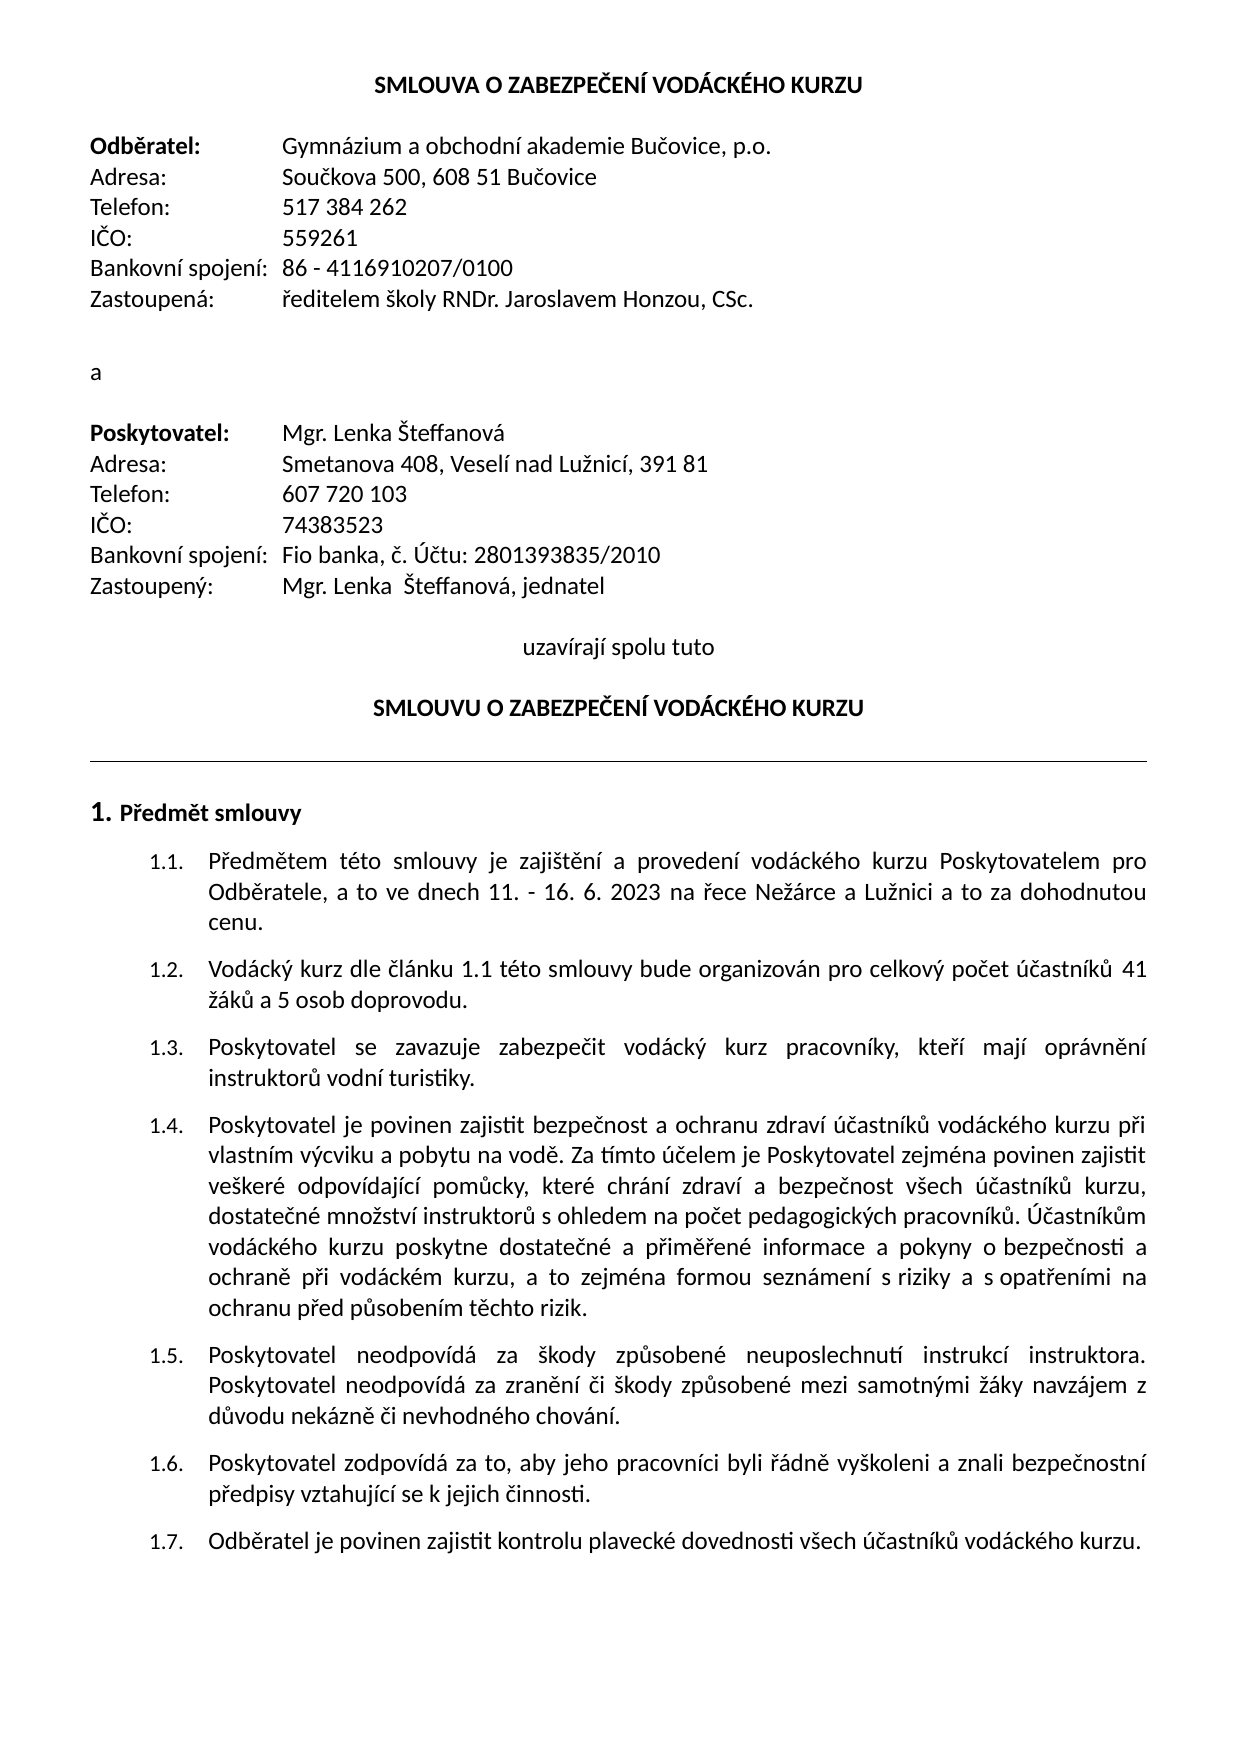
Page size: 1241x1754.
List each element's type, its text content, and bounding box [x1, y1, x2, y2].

text IČO: 559261 [90, 222, 1147, 252]
text a [90, 356, 1147, 387]
list Poskytovatel se zavazuje zabezpečit vodácký kurz pracovníky, kteří mají oprávnění instruktorů vodní turistiky. [149, 1031, 1147, 1092]
text Poskytovatel: Mgr. Lenka Šteffanová [90, 417, 1147, 448]
list Předmětem této smlouvy je zajištění a provedení vodáckého kurzu Poskytovatelem pro Odběratele, a to ve dnech 11. - 16. 6. 2023 na řece Nežárce a Lužnici a to za dohodnutou cenu. [149, 845, 1147, 937]
text Zastoupená: ředitelem školy RNDr. Jaroslavem Honzou, CSc. [90, 283, 1147, 313]
list Odběratel je povinen zajistit kontrolu plavecké dovednosti všech účastníků vodáckého kurzu. [149, 1525, 1147, 1556]
list Poskytovatel zodpovídá za to, aby jeho pracovníci byli řádně vyškoleni a znali bezpečnostní předpisy vztahující se k jejich činnosti. [149, 1447, 1147, 1508]
list Poskytovatel je povinen zajistit bezpečnost a ochranu zdraví účastníků vodáckého kurzu při vlastním výcviku a pobytu na vodě. Za tímto účelem je Poskytovatel zejména povinen zajistit veškeré odpovídající pomůcky, které chrání zdraví a bezpečnost všech účastníků kurzu, dostatečné množství instruktorů s ohledem na počet pedagogických pracovníků. Účastníkům vodáckého kurzu poskytne dostatečné a přiměřené informace a pokyny o bezpečnosti a ochraně při vodáckém kurzu, a to zejména formou seznámení s riziky a s opatřeními na ochranu před působením těchto rizik. [149, 1109, 1147, 1322]
text Adresa: Součkova 500, 608 51 Bučovice [90, 161, 1147, 191]
text SMLOUVU O ZABEZPEČENÍ VODÁCKÉHO KURZU [90, 692, 1147, 722]
list Poskytovatel neodpovídá za škody způsobené neuposlechnutí instrukcí instruktora. Poskytovatel neodpovídá za zranění či škody způsobené mezi samotnými žáky navzájem z důvodu nekázně či nevhodného chování. [149, 1339, 1147, 1431]
text Telefon: 607 720 103 [90, 478, 1147, 509]
text Zastoupený: Mgr. Lenka Šteffanová, jednatel [90, 570, 1147, 600]
text Adresa: Smetanova 408, Veselí nad Lužnicí, 391 81 [90, 448, 1147, 478]
text Odběratel: Gymnázium a obchodní akademie Bučovice, p.o. [90, 130, 1147, 161]
list Předmět smlouvy [90, 793, 1147, 828]
list Vodácký kurz dle článku 1.1 této smlouvy bude organizován pro celkový počet účastníků 41 žáků a 5 osob doprovodu. [149, 953, 1147, 1014]
text Telefon: 517 384 262 [90, 191, 1147, 222]
text SMLOUVA O ZABEZPEČENÍ VODÁCKÉHO KURZU [90, 69, 1147, 99]
text uzavírají spolu tuto [90, 631, 1147, 661]
text Bankovní spojení: 86 - 4116910207/0100 [90, 252, 1147, 283]
text IČO: 74383523 [90, 509, 1147, 539]
text Bankovní spojení: Fio banka, č. Účtu: 2801393835/2010 [90, 539, 1147, 570]
